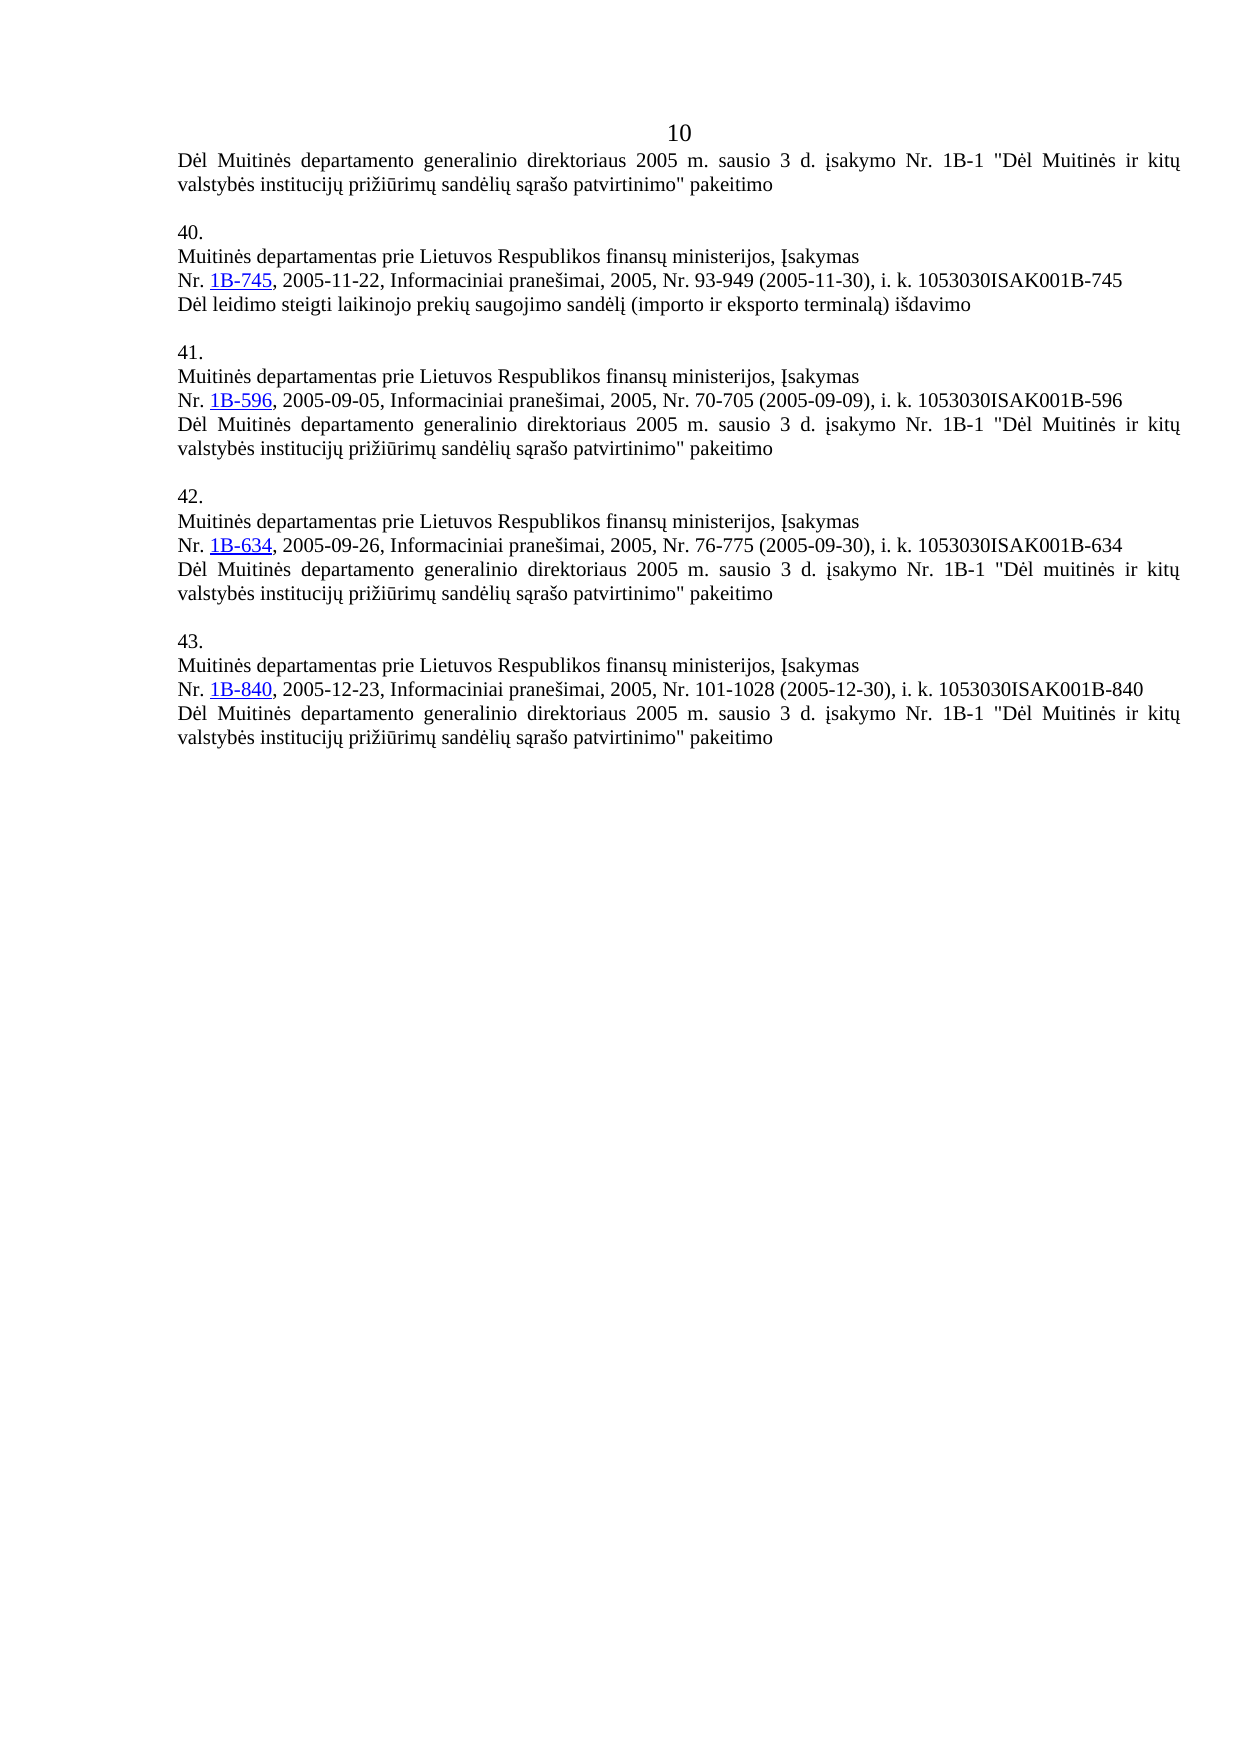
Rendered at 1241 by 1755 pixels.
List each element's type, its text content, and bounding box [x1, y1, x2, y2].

text Dėl Muitinės departamento generalinio direktoriaus 2005 m. sausio 3 d. įsakymo Nr. 1B-1 "Dėl Muitinės ir kitų valstybės institucijų prižiūrimų sandėlių sąrašo patvirtinimo" pakeitimo [177, 412, 1181, 460]
text 43. [177, 629, 1181, 653]
text Nr. 1B-745, 2005-11-22, Informaciniai pranešimai, 2005, Nr. 93-949 (2005-11-30), i. k. 1053030ISAK001B-745 [177, 268, 1181, 292]
text Nr. 1B-596, 2005-09-05, Informaciniai pranešimai, 2005, Nr. 70-705 (2005-09-09), i. k. 1053030ISAK001B-596 [177, 388, 1181, 412]
text 41. [177, 340, 1181, 364]
text Nr. 1B-634, 2005-09-26, Informaciniai pranešimai, 2005, Nr. 76-775 (2005-09-30), i. k. 1053030ISAK001B-634 [177, 533, 1181, 557]
text Dėl Muitinės departamento generalinio direktoriaus 2005 m. sausio 3 d. įsakymo Nr. 1B-1 "Dėl Muitinės ir kitų valstybės institucijų prižiūrimų sandėlių sąrašo patvirtinimo" pakeitimo [177, 701, 1181, 749]
text Nr. 1B-840, 2005-12-23, Informaciniai pranešimai, 2005, Nr. 101-1028 (2005-12-30), i. k. 1053030ISAK001B-840 [177, 677, 1181, 701]
text Dėl leidimo steigti laikinojo prekių saugojimo sandėlį (importo ir eksporto terminalą) išdavimo [177, 292, 1181, 316]
text 40. [177, 220, 1181, 244]
text Muitinės departamentas prie Lietuvos Respublikos finansų ministerijos, Įsakymas [177, 653, 1181, 677]
text Dėl Muitinės departamento generalinio direktoriaus 2005 m. sausio 3 d. įsakymo Nr. 1B-1 "Dėl muitinės ir kitų valstybės institucijų prižiūrimų sandėlių sąrašo patvirtinimo" pakeitimo [177, 557, 1181, 605]
text Dėl Muitinės departamento generalinio direktoriaus 2005 m. sausio 3 d. įsakymo Nr. 1B-1 "Dėl Muitinės ir kitų valstybės institucijų prižiūrimų sandėlių sąrašo patvirtinimo" pakeitimo [177, 148, 1181, 196]
text Muitinės departamentas prie Lietuvos Respublikos finansų ministerijos, Įsakymas [177, 244, 1181, 268]
text Muitinės departamentas prie Lietuvos Respublikos finansų ministerijos, Įsakymas [177, 508, 1181, 533]
text 42. [177, 484, 1181, 508]
text Muitinės departamentas prie Lietuvos Respublikos finansų ministerijos, Įsakymas [177, 364, 1181, 388]
